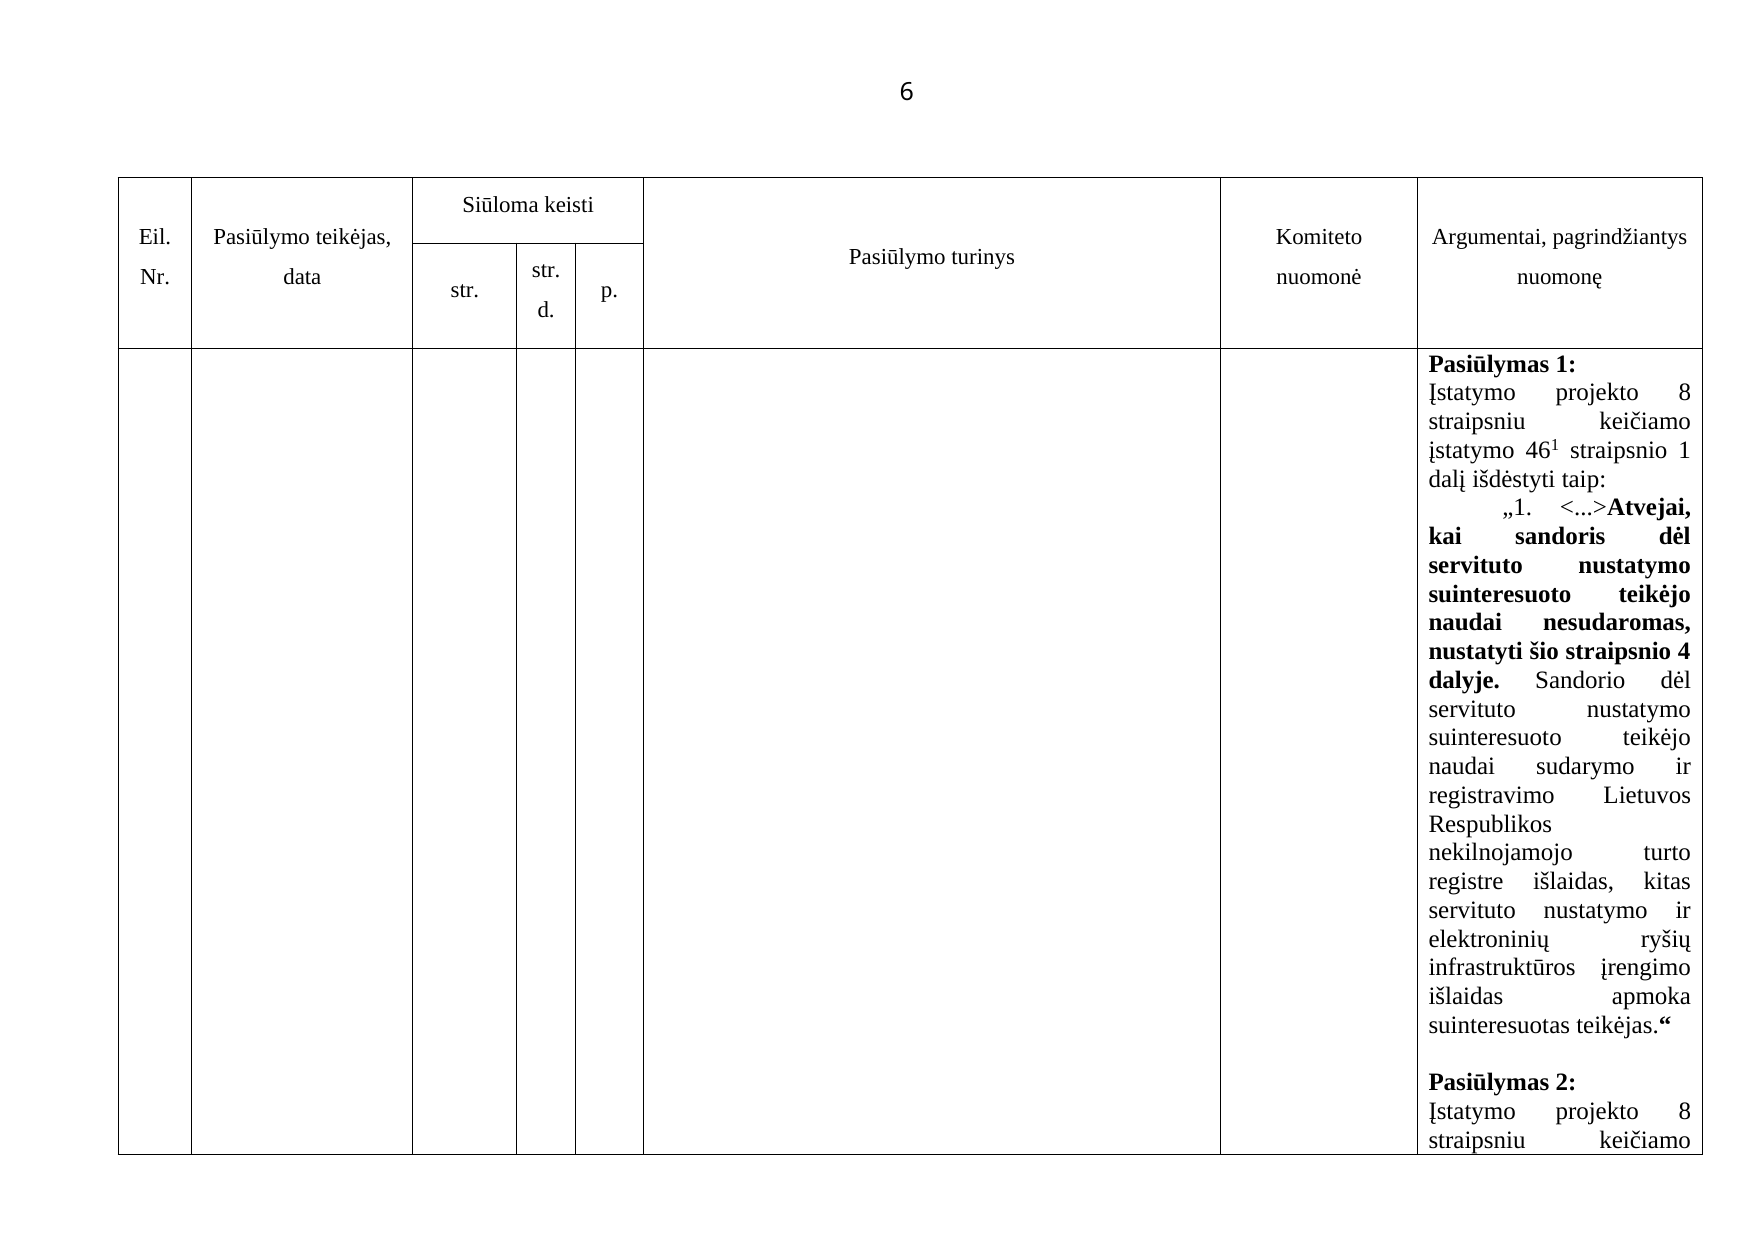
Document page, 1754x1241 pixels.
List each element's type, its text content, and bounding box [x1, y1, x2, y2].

table_header Komiteto nuomonė [1221, 178, 1417, 348]
table_cell Pasiūlymas 1: Įstatymo projekto 8 straipsniu keičiamo įstatymo 461 straipsnio 1 dalį išdėstyti taip: „1. <...>Atvejai, kai sandoris dėl servituto nustatymo suinteresuoto teikėjo naudai nesudaromas, nustatyti šio straipsnio 4 dalyje. Sandorio dėl servituto nustatymo suinteresuoto teikėjo naudai sudarymo ir registravimo Lietuvos Respublikos nekilnojamojo turto registre išlaidas, kitas servituto nustatymo ir elektroninių ryšių infrastruktūros įrengimo išlaidas apmoka suinteresuotas teikėjas.“ Pasiūlymas 2: Įstatymo projekto 8 straipsniu keičiamo [1418, 349, 1702, 1154]
table_cell [644, 349, 1220, 1154]
table_cell [119, 349, 191, 1154]
table_header Pasiūlymo turinys [644, 178, 1220, 348]
table_header Siūloma keisti [413, 178, 643, 243]
table_cell [192, 349, 412, 1154]
table_header Eil. Nr. [119, 178, 191, 348]
table_cell str. d. [517, 244, 575, 348]
table_cell [1221, 349, 1417, 1154]
table_cell p. [576, 244, 643, 348]
table_cell str. [413, 244, 516, 348]
table_cell [576, 349, 643, 1154]
table_header Argumentai, pagrindžiantys nuomonę [1418, 178, 1702, 348]
table_header Pasiūlymo teikėjas, data [192, 178, 412, 348]
table_cell [517, 349, 575, 1154]
table_cell [413, 349, 516, 1154]
